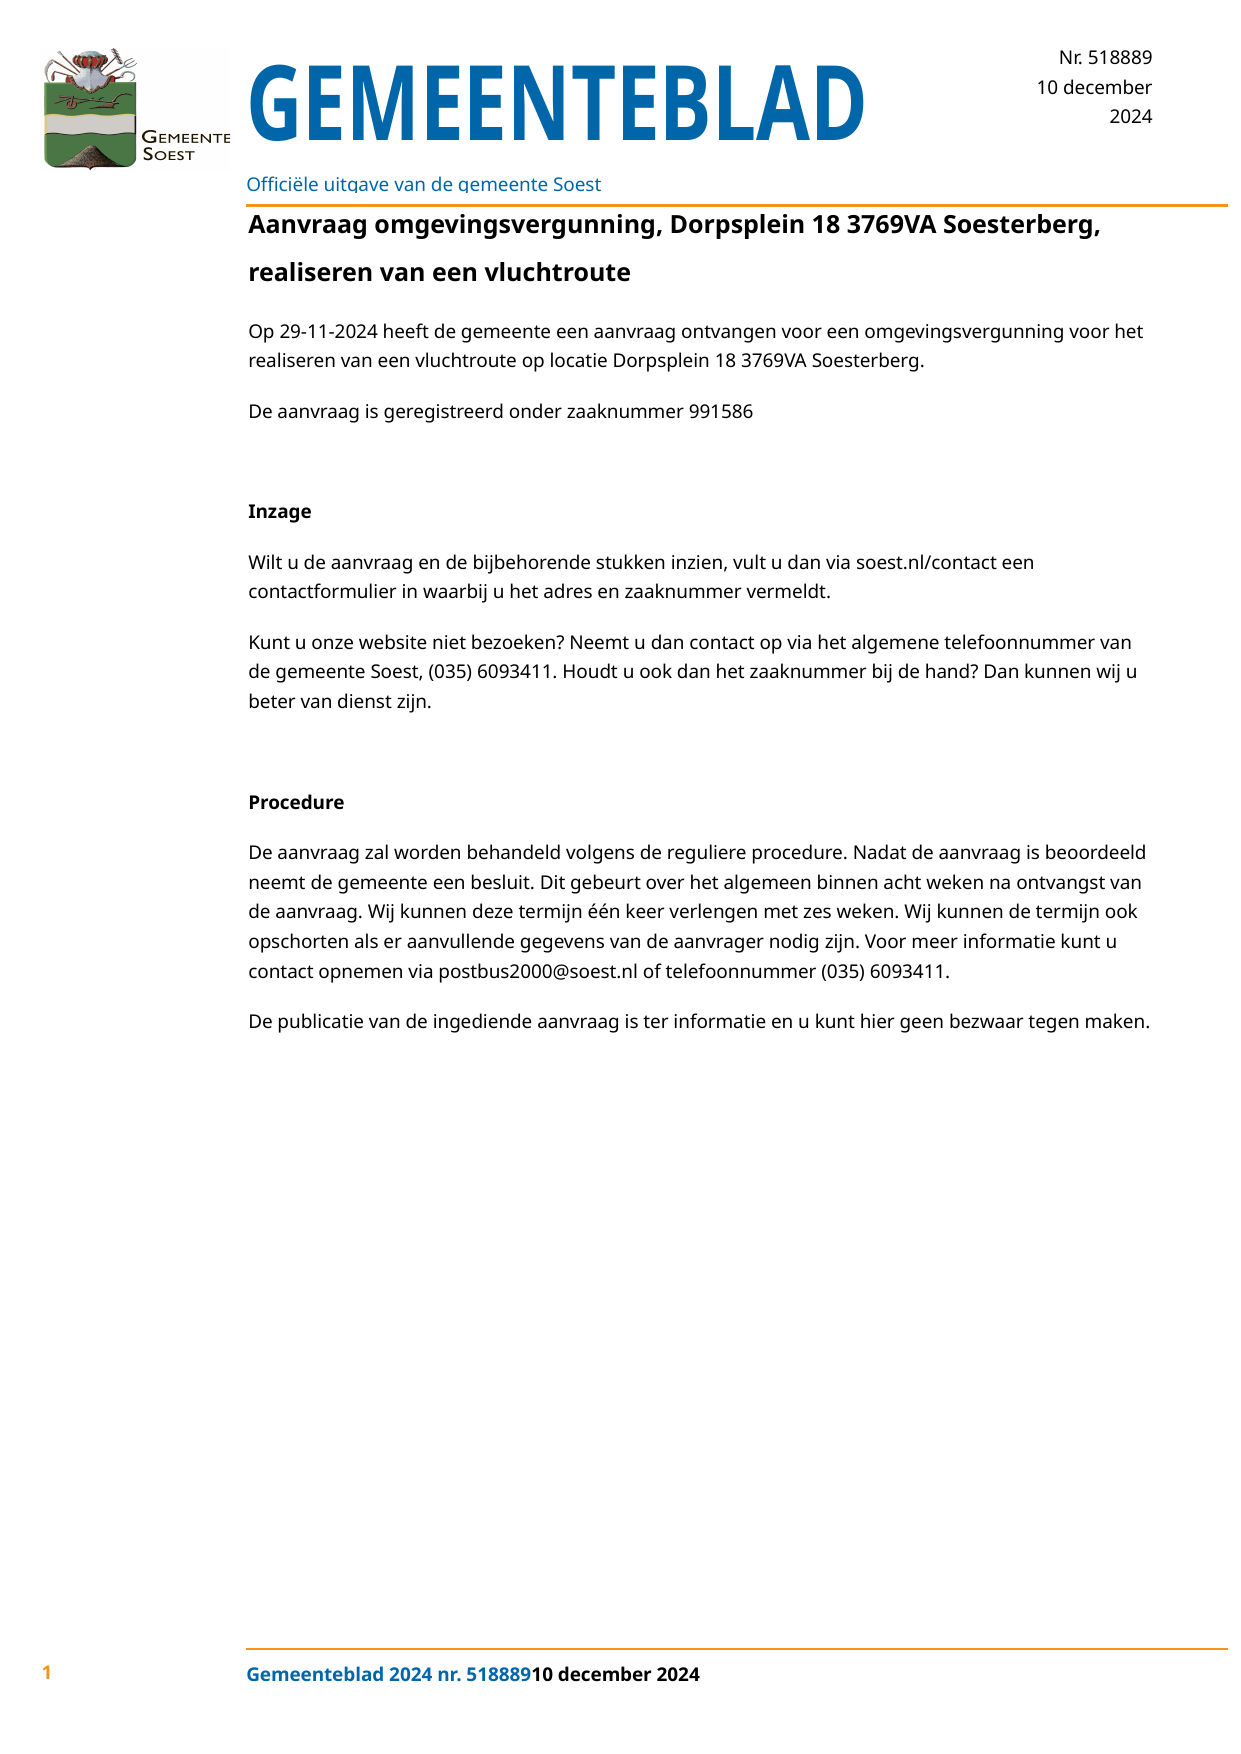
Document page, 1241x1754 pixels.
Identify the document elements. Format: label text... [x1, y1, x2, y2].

text Wilt u de aanvraag en de bijbehorende stukken inzien, vult u dan via soest.nl/contact een contactformulier in waarbij u het adres en zaaknummer vermeldt. [248, 549, 1152, 604]
text Kunt u onze website niet bezoeken? Neemt u dan contact op via het algemene telefoonnummer van de gemeente Soest, (035) 6093411. Houdt u ook dan het zaaknummer bij de hand? Dan kunnen wij u beter van dienst zijn. [248, 629, 1152, 714]
text Procedure [248, 789, 1152, 815]
text Aanvraag omgevingsvergunning, Dorpsplein 18 3769VA Soesterberg, realiseren van een vluchtroute [248, 207, 1152, 288]
text Op 29-11-2024 heeft de gemeente een aanvraag ontvangen voor een omgevingsvergunning voor het realiseren van een vluchtroute op locatie Dorpsplein 18 3769VA Soesterberg. [248, 318, 1152, 373]
text Inzage [248, 499, 1152, 524]
picture [41, 47, 231, 172]
text De publicatie van de ingediende aanvraag is ter informatie en u kunt hier geen bezwaar tegen maken. [248, 1008, 1152, 1034]
text De aanvraag zal worden behandeld volgens de reguliere procedure. Nadat de aanvraag is beoordeeld neemt de gemeente een besluit. Dit gebeurt over het algemeen binnen acht weken na ontvangst van de aanvraag. Wij kunnen deze termijn één keer verlengen met zes weken. Wij kunnen de termijn ook opschorten als er aanvullende gegevens van de aanvrager nodig zijn. Voor meer informatie kunt u contact opnemen via postbus2000@soest.nl of telefoonnummer (035) 6093411. [248, 839, 1152, 984]
text De aanvraag is geregistreerd onder zaaknummer 991586 [248, 398, 1152, 424]
